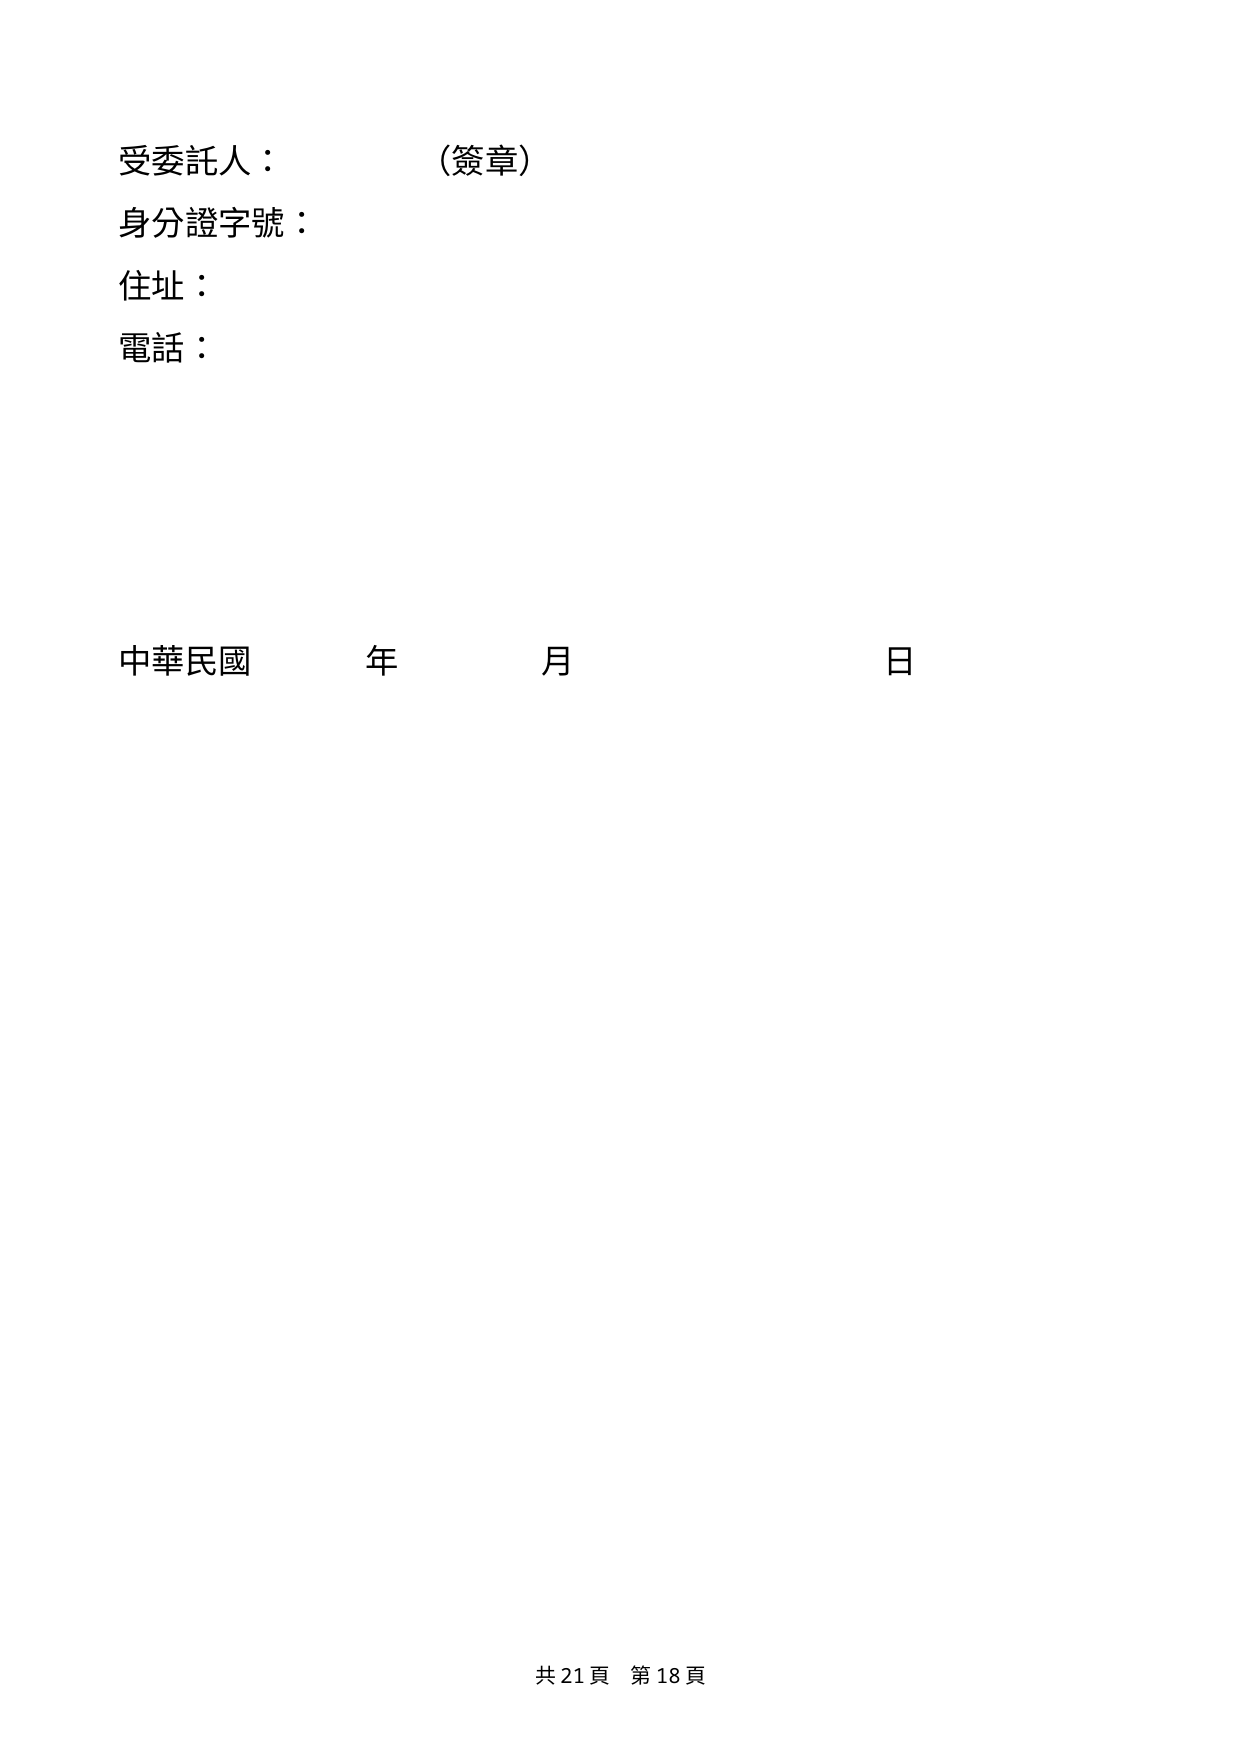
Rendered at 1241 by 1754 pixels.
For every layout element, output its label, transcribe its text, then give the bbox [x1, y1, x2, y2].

text 中華民國 年 月 日 [118, 617, 1122, 680]
text 電話： [118, 305, 1122, 367]
text 受委託人： （簽章） [118, 117, 1122, 180]
text 身分證字號： [118, 180, 1122, 242]
text 住址： [118, 242, 1122, 305]
